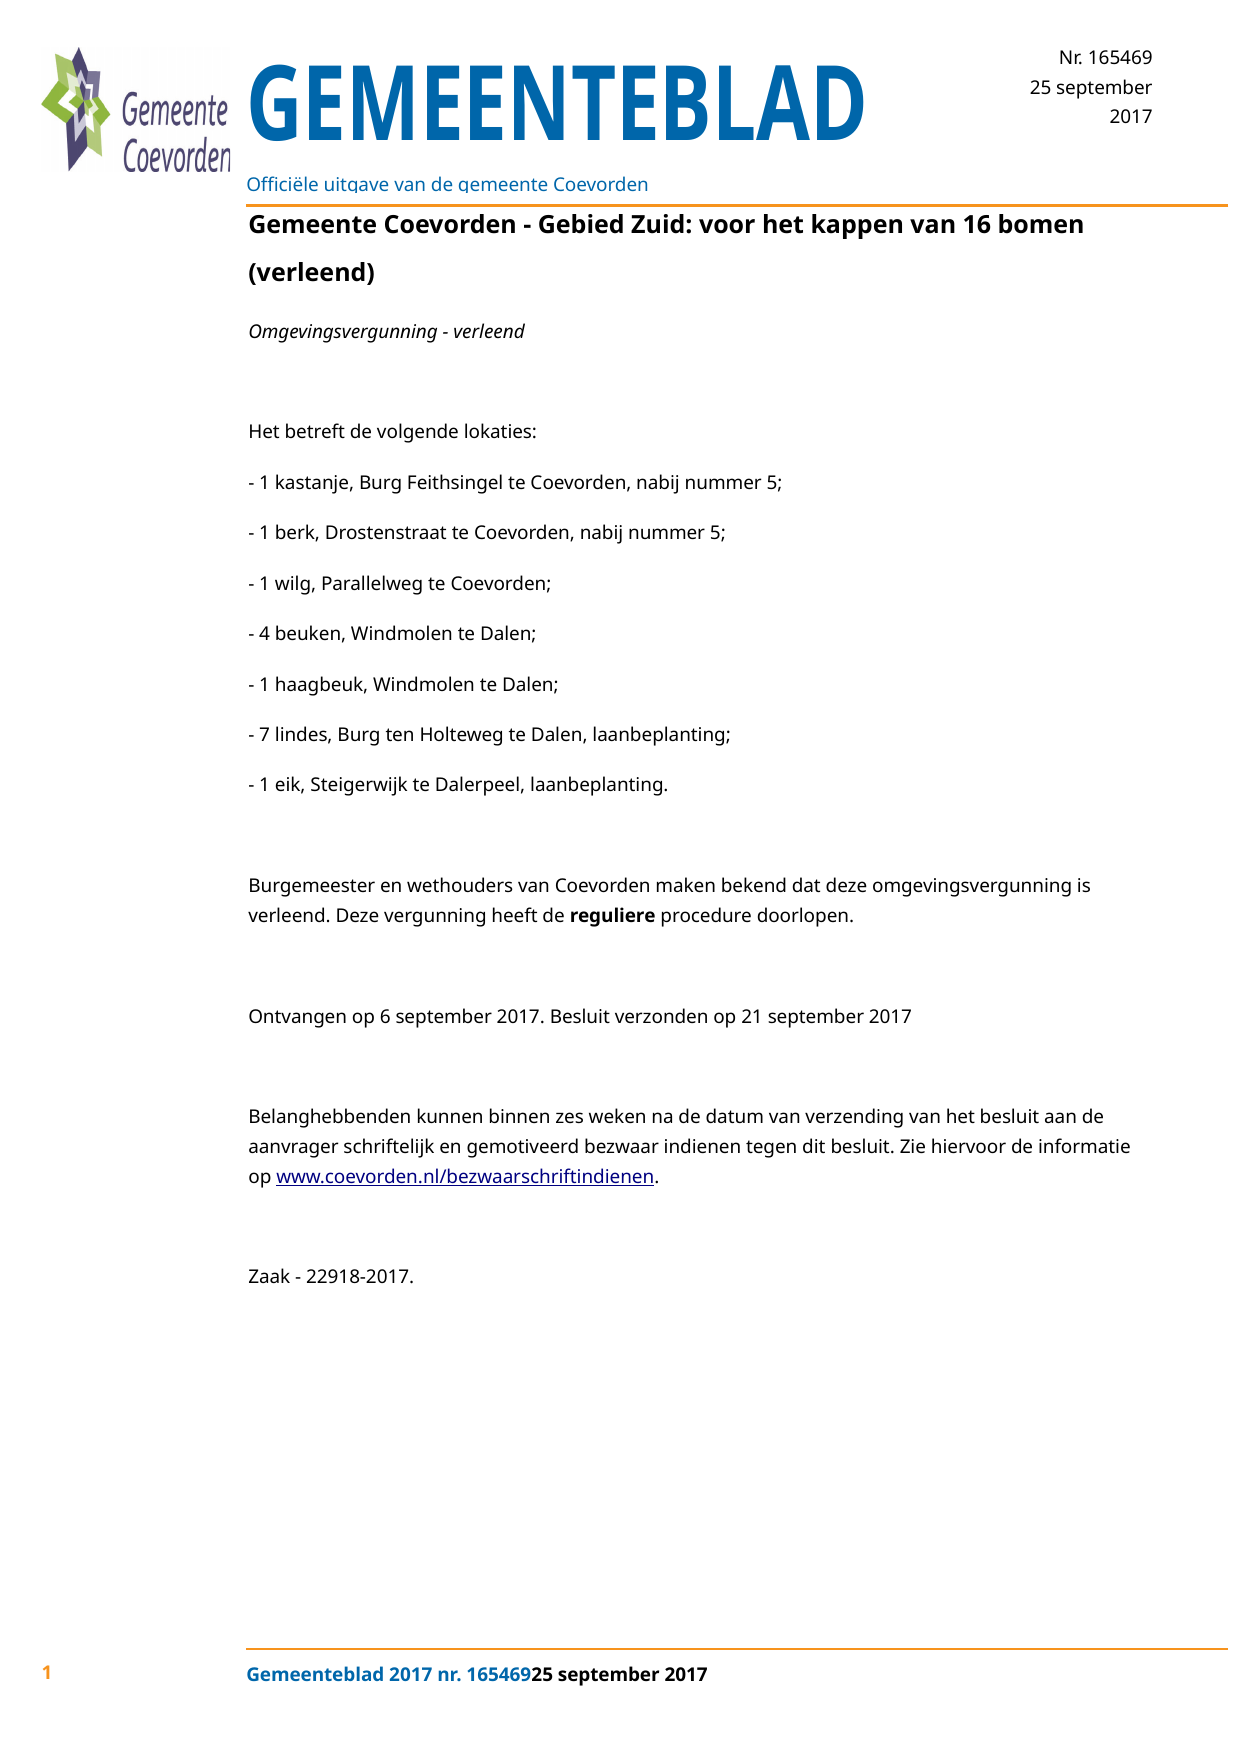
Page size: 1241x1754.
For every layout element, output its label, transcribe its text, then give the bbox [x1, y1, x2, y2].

text - 1 eik, Steigerwijk te Dalerpeel, laanbeplanting. [248, 772, 1152, 797]
text Omgevingsvergunning - verleend [248, 318, 1152, 344]
text Het betreft de volgende lokaties: [248, 419, 1152, 444]
text - 1 haagbeuk, Windmolen te Dalen; [248, 671, 1152, 697]
text Belanghebbenden kunnen binnen zes weken na de datum van verzending van het besluit aan de aanvrager schriftelijk en gemotiveerd bezwaar indienen tegen dit besluit. Zie hiervoor de informatie op www.coevorden.nl/bezwaarschriftindienen. [248, 1104, 1152, 1189]
text Burgemeester en wethouders van Coevorden maken bekend dat deze omgevingsvergunning is verleend. Deze vergunning heeft de reguliere procedure doorlopen. [248, 872, 1152, 928]
text - 1 wilg, Parallelweg te Coevorden; [248, 570, 1152, 596]
text - 7 lindes, Burg ten Holteweg te Dalen, laanbeplanting; [248, 721, 1152, 747]
text - 1 kastanje, Burg Feithsingel te Coevorden, nabij nummer 5; [248, 469, 1152, 495]
text Gemeente Coevorden - Gebied Zuid: voor het kappen van 16 bomen (verleend) [248, 207, 1152, 288]
text Zaak - 22918-2017. [248, 1264, 1152, 1289]
picture [41, 47, 231, 172]
text Ontvangen op 6 september 2017. Besluit verzonden op 21 september 2017 [248, 1003, 1152, 1029]
text - 4 beuken, Windmolen te Dalen; [248, 620, 1152, 646]
text - 1 berk, Drostenstraat te Coevorden, nabij nummer 5; [248, 519, 1152, 545]
